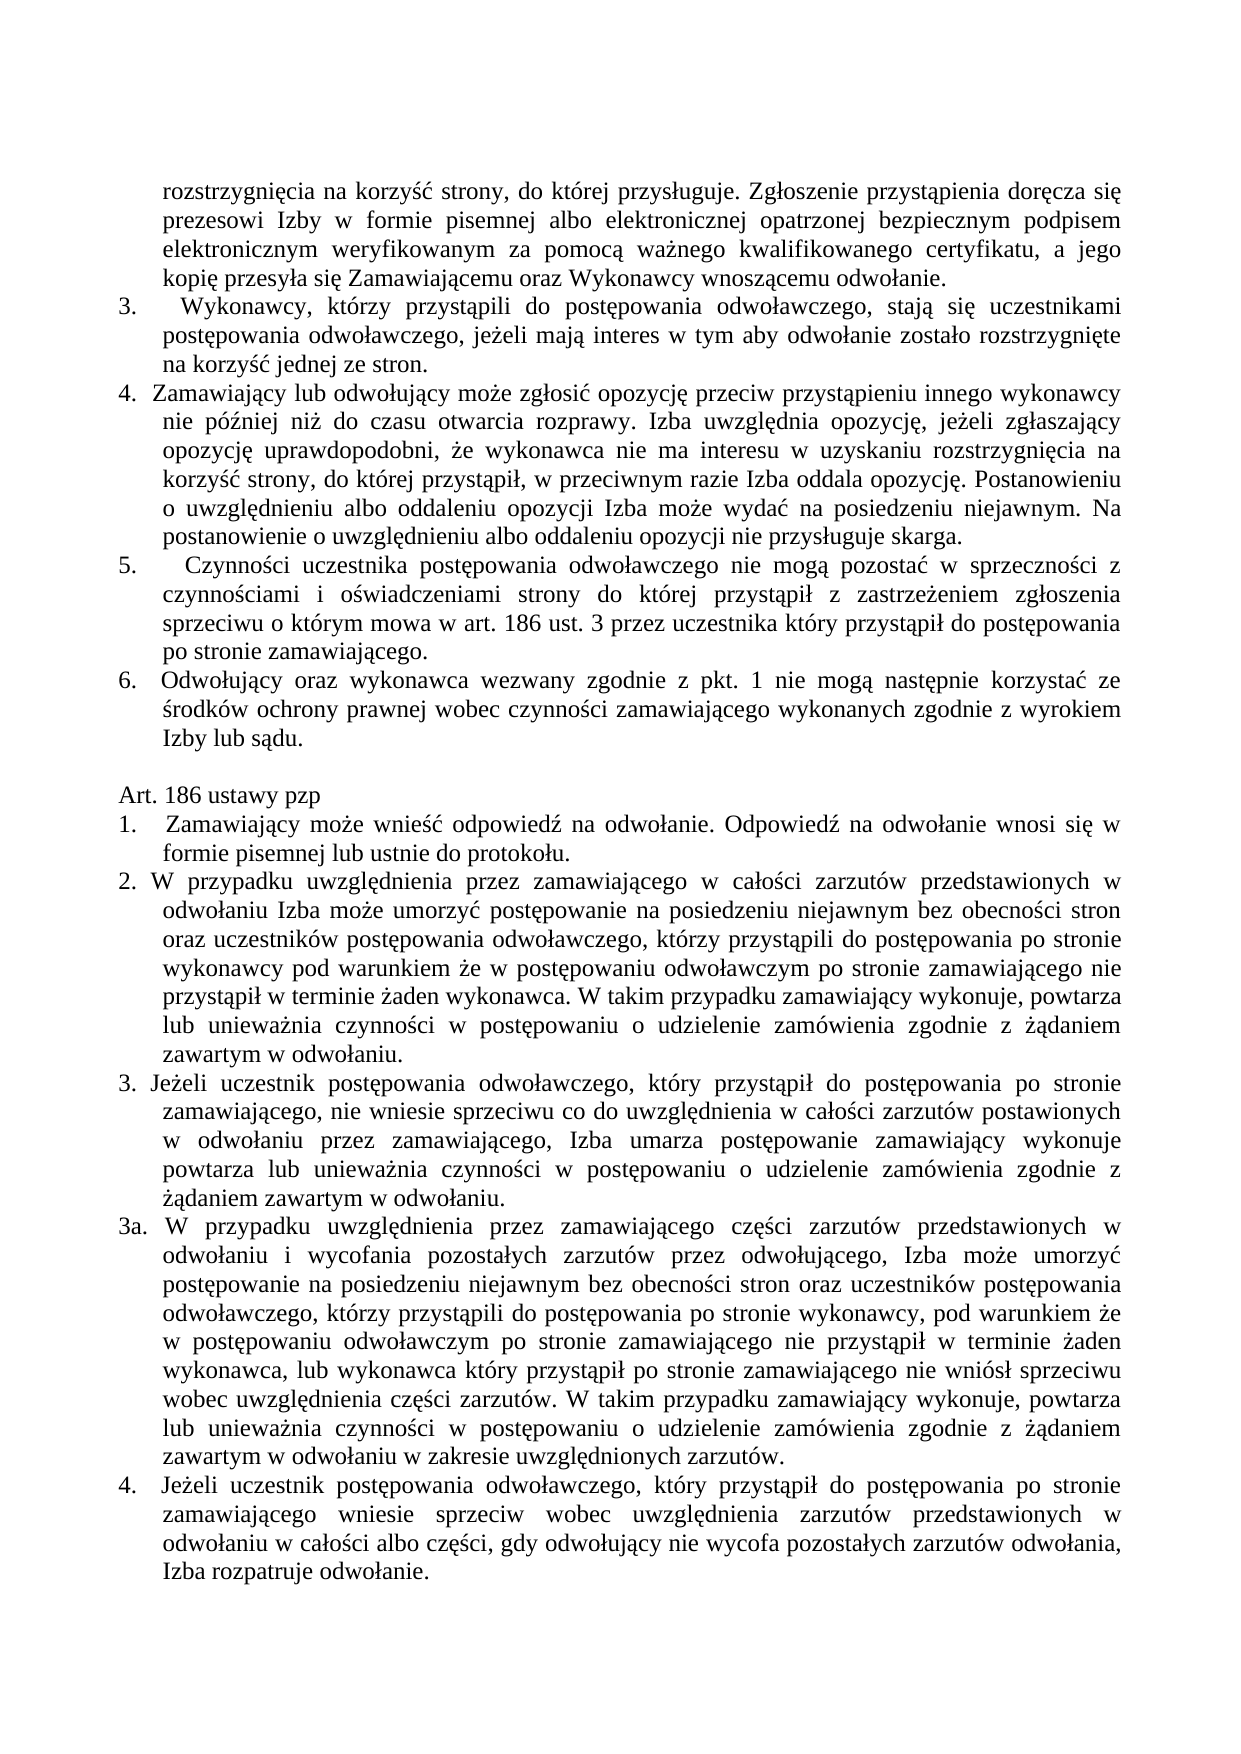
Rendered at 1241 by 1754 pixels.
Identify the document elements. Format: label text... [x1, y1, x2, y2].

text 3. Jeżeli uczestnik postępowania odwoławczego, który przystąpił do postępowania po stronie zamawiającego, nie wniesie sprzeciwu co do uwzględnienia w całości zarzutów postawionych w odwołaniu przez zamawiającego, Izba umarza postępowanie zamawiający wykonuje powtarza lub unieważnia czynności w postępowaniu o udzielenie zamówienia zgodnie z żądaniem zawartym w odwołaniu. [118, 1068, 1122, 1211]
text 4. Jeżeli uczestnik postępowania odwoławczego, który przystąpił do postępowania po stronie zamawiającego wniesie sprzeciw wobec uwzględnienia zarzutów przedstawionych w odwołaniu w całości albo części, gdy odwołujący nie wycofa pozostałych zarzutów odwołania, Izba rozpatruje odwołanie. [118, 1470, 1122, 1585]
text 5. Czynności uczestnika postępowania odwoławczego nie mogą pozostać w sprzeczności z czynnościami i oświadczeniami strony do której przystąpił z zastrzeżeniem zgłoszenia sprzeciwu o którym mowa w art. 186 ust. 3 przez uczestnika który przystąpił do postępowania po stronie zamawiającego. [118, 550, 1122, 665]
text 4. Zamawiający lub odwołujący może zgłosić opozycję przeciw przystąpieniu innego wykonawcy nie później niż do czasu otwarcia rozprawy. Izba uwzględnia opozycję, jeżeli zgłaszający opozycję uprawdopodobni, że wykonawca nie ma interesu w uzyskaniu rozstrzygnięcia na korzyść strony, do której przystąpił, w przeciwnym razie Izba oddala opozycję. Postanowieniu o uwzględnieniu albo oddaleniu opozycji Izba może wydać na posiedzeniu niejawnym. Na postanowienie o uwzględnieniu albo oddaleniu opozycji nie przysługuje skarga. [118, 378, 1122, 550]
text Art. 186 ustawy pzp [118, 780, 1122, 809]
text 3a. W przypadku uwzględnienia przez zamawiającego części zarzutów przedstawionych w odwołaniu i wycofania pozostałych zarzutów przez odwołującego, Izba może umorzyć postępowanie na posiedzeniu niejawnym bez obecności stron oraz uczestników postępowania odwoławczego, którzy przystąpili do postępowania po stronie wykonawcy, pod warunkiem że w postępowaniu odwoławczym po stronie zamawiającego nie przystąpił w terminie żaden wykonawca, lub wykonawca który przystąpił po stronie zamawiającego nie wniósł sprzeciwu wobec uwzględnienia części zarzutów. W takim przypadku zamawiający wykonuje, powtarza lub unieważnia czynności w postępowaniu o udzielenie zamówienia zgodnie z żądaniem zawartym w odwołaniu w zakresie uwzględnionych zarzutów. [118, 1211, 1122, 1470]
text 6. Odwołujący oraz wykonawca wezwany zgodnie z pkt. 1 nie mogą następnie korzystać ze środków ochrony prawnej wobec czynności zamawiającego wykonanych zgodnie z wyrokiem Izby lub sądu. [118, 665, 1122, 751]
text 2. W przypadku uwzględnienia przez zamawiającego w całości zarzutów przedstawionych w odwołaniu Izba może umorzyć postępowanie na posiedzeniu niejawnym bez obecności stron oraz uczestników postępowania odwoławczego, którzy przystąpili do postępowania po stronie wykonawcy pod warunkiem że w postępowaniu odwoławczym po stronie zamawiającego nie przystąpił w terminie żaden wykonawca. W takim przypadku zamawiający wykonuje, powtarza lub unieważnia czynności w postępowaniu o udzielenie zamówienia zgodnie z żądaniem zawartym w odwołaniu. [118, 866, 1122, 1068]
text rozstrzygnięcia na korzyść strony, do której przysługuje. Zgłoszenie przystąpienia doręcza się prezesowi Izby w formie pisemnej albo elektronicznej opatrzonej bezpiecznym podpisem elektronicznym weryfikowanym za pomocą ważnego kwalifikowanego certyfikatu, a jego kopię przesyła się Zamawiającemu oraz Wykonawcy wnoszącemu odwołanie. [118, 176, 1122, 291]
text 1. Zamawiający może wnieść odpowiedź na odwołanie. Odpowiedź na odwołanie wnosi się w formie pisemnej lub ustnie do protokołu. [118, 809, 1122, 866]
text 3. Wykonawcy, którzy przystąpili do postępowania odwoławczego, stają się uczestnikami postępowania odwoławczego, jeżeli mają interes w tym aby odwołanie zostało rozstrzygnięte na korzyść jednej ze stron. [118, 291, 1122, 378]
